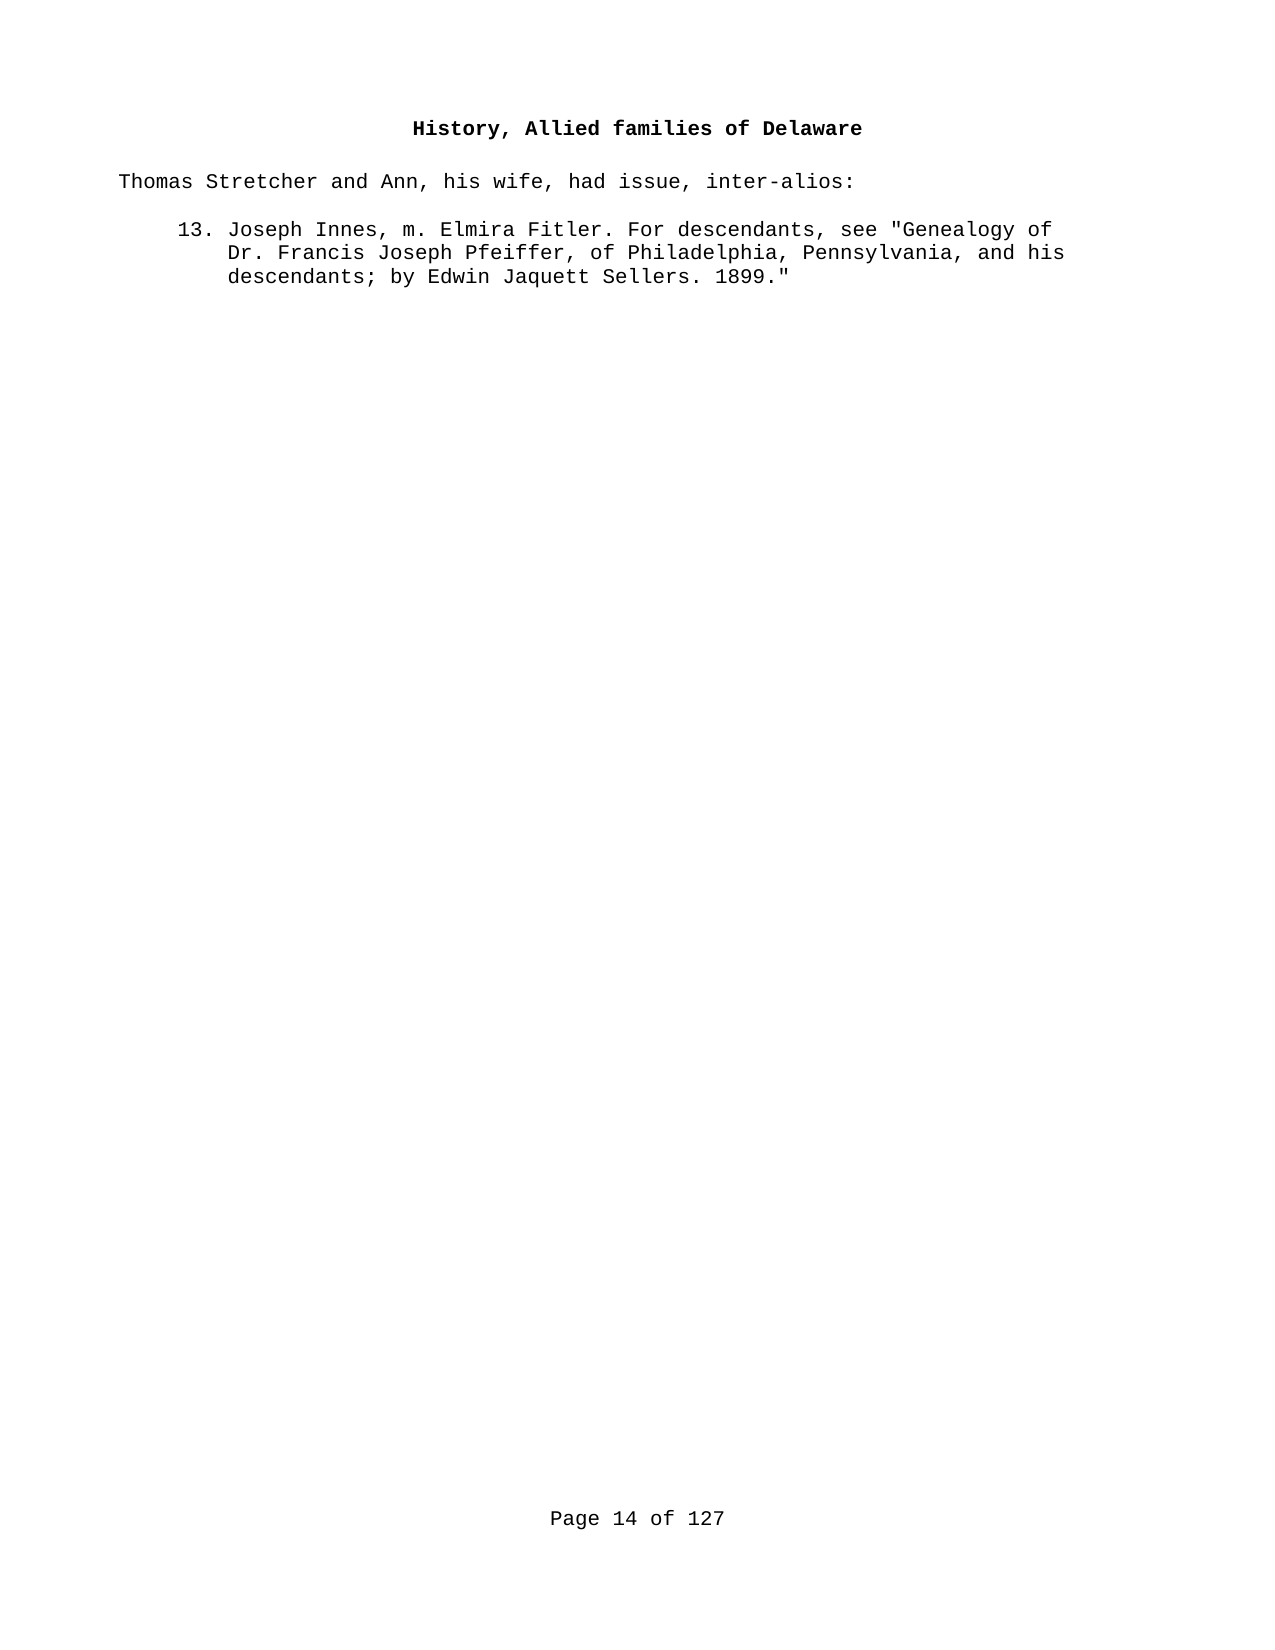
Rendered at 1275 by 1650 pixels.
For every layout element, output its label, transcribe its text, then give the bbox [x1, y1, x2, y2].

text Dr. Francis Joseph Pfeiffer, of Philadelphia, Pennsylvania, and his [177, 242, 1098, 266]
text 13. Joseph Innes, m. Elmira Fitler. For descendants, see "Genealogy of [177, 218, 1098, 242]
text Thomas Stretcher and Ann, his wife, had issue, inter-alios: [118, 171, 1157, 195]
text descendants; by Edwin Jaquett Sellers. 1899." [177, 266, 1098, 289]
